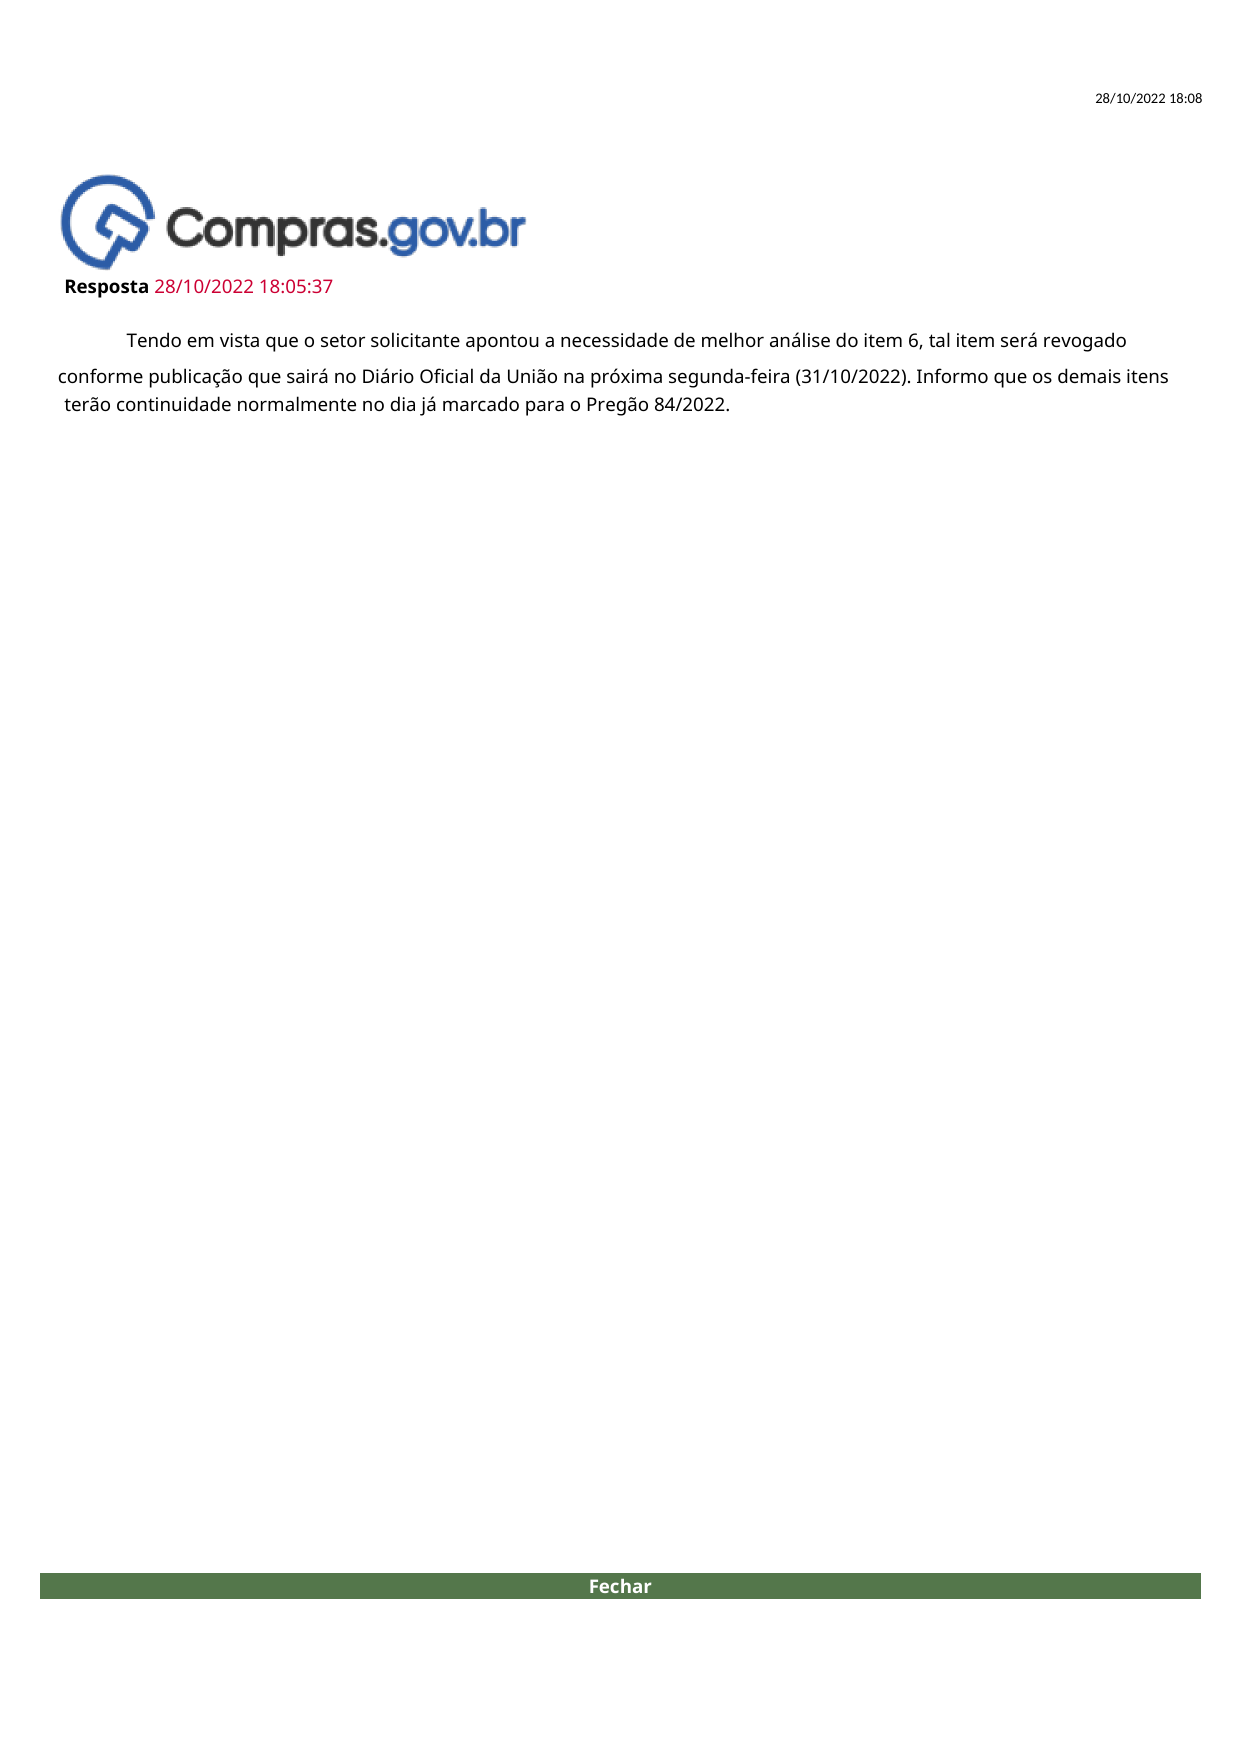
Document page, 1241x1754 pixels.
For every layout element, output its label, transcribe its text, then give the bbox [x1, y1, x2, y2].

text 28/10/2022 18:08 [37, 89, 1202, 107]
text Fechar [40, 1573, 1201, 1599]
text Resposta 28/10/2022 18:05:37 [64, 273, 1202, 298]
text Tendo em vista que o setor solicitante apontou a necessidade de melhor análise do item 6, tal item será revogado [51, 328, 1202, 353]
text conforme publicação que sairá no Diário Oficial da União na próxima segunda-feira (31/10/2022). Informo que os demais itens terão continuidade normalmente no dia já marcado para o Pregão 84/2022. [51, 358, 1202, 417]
